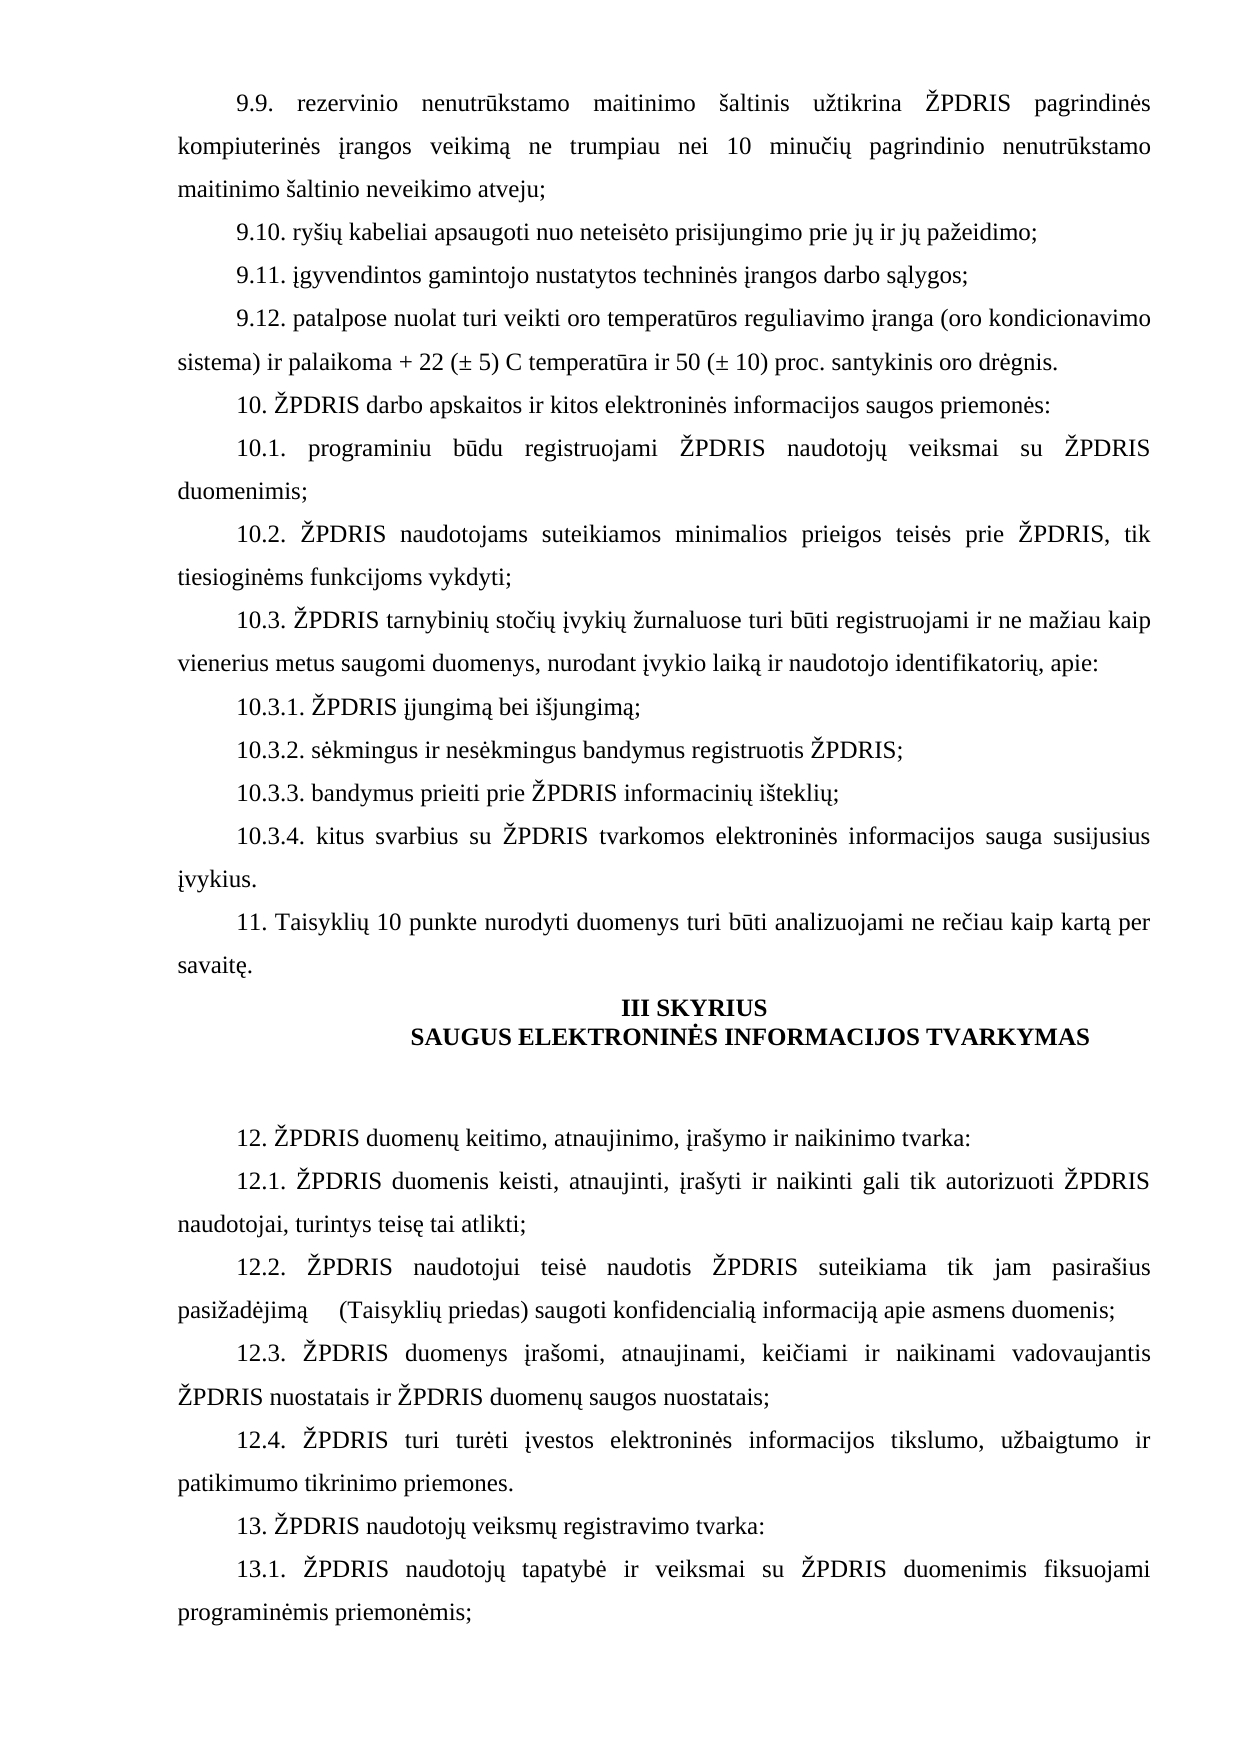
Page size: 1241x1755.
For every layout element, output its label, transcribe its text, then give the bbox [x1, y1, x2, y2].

text 10.1. programiniu būdu registruojami ŽPDRIS naudotojų veiksmai su ŽPDRIS duomenimis; [177, 433, 1152, 505]
text 10.3.1. ŽPDRIS įjungimą bei išjungimą; [177, 692, 1152, 720]
text 13.1. ŽPDRIS naudotojų tapatybė ir veiksmai su ŽPDRIS duomenimis fiksuojami programinėmis priemonėmis; [177, 1554, 1152, 1626]
text 13. ŽPDRIS naudotojų veiksmų registravimo tvarka: [177, 1511, 1152, 1540]
text 10.3.2. sėkmingus ir nesėkmingus bandymus registruotis ŽPDRIS; [177, 735, 1152, 763]
text 10.3. ŽPDRIS tarnybinių stočių įvykių žurnaluose turi būti registruojami ir ne mažiau kaip vienerius metus saugomi duomenys, nurodant įvykio laiką ir naudotojo identifikatorių, apie: [177, 605, 1152, 677]
text 11. Taisyklių 10 punkte nurodyti duomenys turi būti analizuojami ne rečiau kaip kartą per savaitę. [177, 907, 1152, 979]
text 10.2. ŽPDRIS naudotojams suteikiamos minimalios prieigos teisės prie ŽPDRIS, tik tiesioginėms funkcijoms vykdyti; [177, 519, 1152, 591]
text 10.3.4. kitus svarbius su ŽPDRIS tvarkomos elektroninės informacijos sauga susijusius įvykius. [177, 821, 1152, 893]
text 12. ŽPDRIS duomenų keitimo, atnaujinimo, įrašymo ir naikinimo tvarka: [177, 1123, 1152, 1152]
text 10. ŽPDRIS darbo apskaitos ir kitos elektroninės informacijos saugos priemonės: [177, 390, 1152, 418]
text SAUGUS ELEKTRONINĖS INFORMACIJOS TVARKYMAS [349, 1022, 1152, 1051]
text 9.10. ryšių kabeliai apsaugoti nuo neteisėto prisijungimo prie jų ir jų pažeidimo; [177, 217, 1152, 246]
text 12.4. ŽPDRIS turi turėti įvestos elektroninės informacijos tikslumo, užbaigtumo ir patikimumo tikrinimo priemones. [177, 1425, 1152, 1497]
text 12.2. ŽPDRIS naudotojui teisė naudotis ŽPDRIS suteikiama tik jam pasirašius pasižadėjimą (Taisyklių priedas) saugoti konfidencialią informaciją apie asmens duomenis; [177, 1252, 1152, 1324]
text 10.3.3. bandymus prieiti prie ŽPDRIS informacinių išteklių; [177, 778, 1152, 807]
text 9.12. patalpose nuolat turi veikti oro temperatūros reguliavimo įranga (oro kondicionavimo sistema) ir palaikoma + 22 (± 5) C temperatūra ir 50 (± 10) proc. santykinis oro drėgnis. [177, 303, 1152, 375]
text 12.1. ŽPDRIS duomenis keisti, atnaujinti, įrašyti ir naikinti gali tik autorizuoti ŽPDRIS naudotojai, turintys teisę tai atlikti; [177, 1166, 1152, 1238]
text 9.9. rezervinio nenutrūkstamo maitinimo šaltinis užtikrina ŽPDRIS pagrindinės kompiuterinės įrangos veikimą ne trumpiau nei 10 minučių pagrindinio nenutrūkstamo maitinimo šaltinio neveikimo atveju; [177, 88, 1152, 203]
text 12.3. ŽPDRIS duomenys įrašomi, atnaujinami, keičiami ir naikinami vadovaujantis ŽPDRIS nuostatais ir ŽPDRIS duomenų saugos nuostatais; [177, 1338, 1152, 1410]
text III SKYRIUS [177, 993, 1152, 1022]
text 9.11. įgyvendintos gamintojo nustatytos techninės įrangos darbo sąlygos; [177, 260, 1152, 289]
